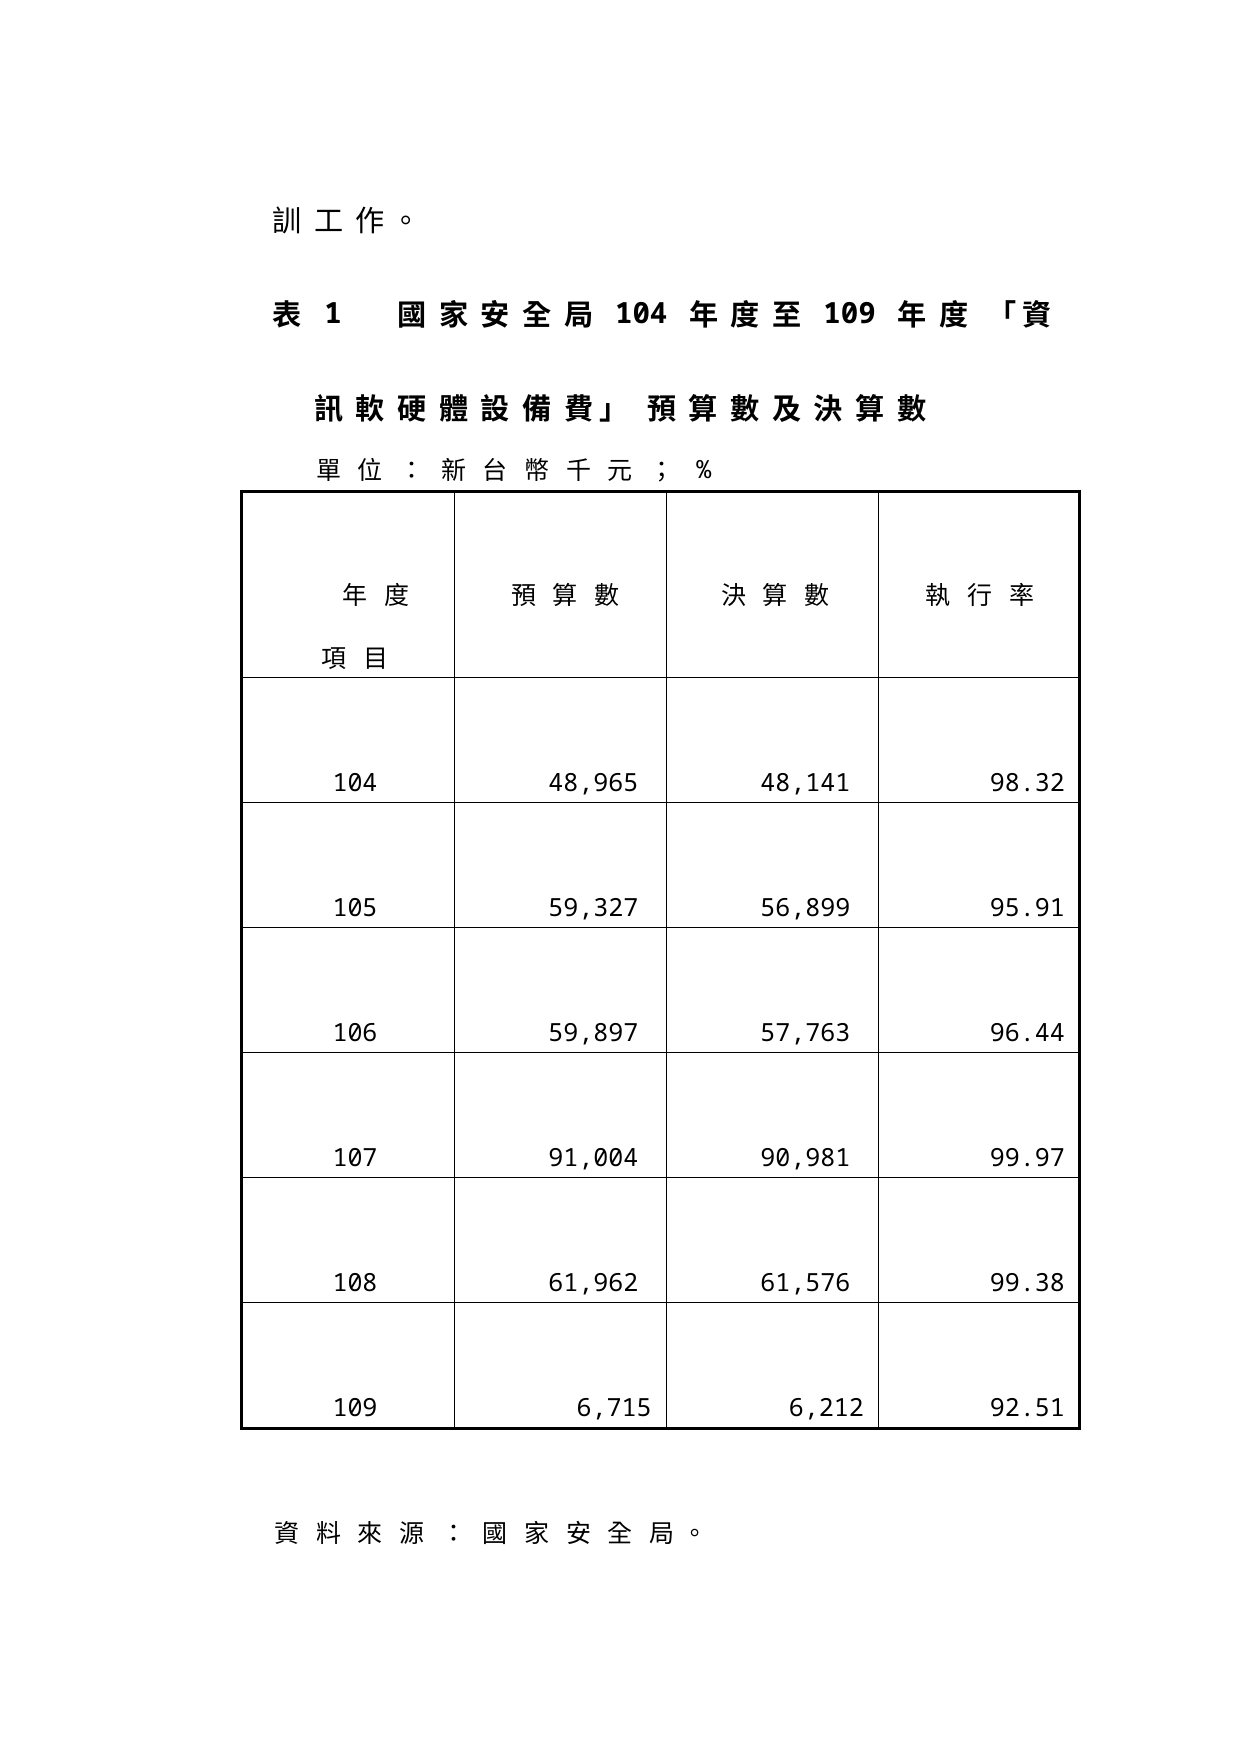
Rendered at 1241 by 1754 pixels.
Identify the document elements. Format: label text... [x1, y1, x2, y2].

table_cell 99.97 [879, 1053, 1078, 1177]
table_cell 95.91 [879, 803, 1078, 927]
table_cell 56,899 [667, 803, 878, 927]
table_cell 99.38 [879, 1178, 1078, 1302]
table_header 年度 項目 [243, 493, 454, 677]
table_cell 108 [243, 1178, 454, 1302]
text 表1 國家安全局104年度至109年度「資訊軟硬體設備費」預算數及決算數 單位：新台幣千元；% [227, 240, 1058, 490]
table_cell 105 [243, 803, 454, 927]
table_header 決算數 [667, 493, 878, 677]
table_cell 48,965 [455, 678, 666, 802]
table_cell 59,897 [455, 928, 666, 1052]
table_cell 104 [243, 678, 454, 802]
table_cell 91,004 [455, 1053, 666, 1177]
text 訓工作。 [242, 177, 1058, 240]
table_header 執行率 [879, 493, 1078, 677]
table_cell 109 [243, 1303, 454, 1427]
table_cell 59,327 [455, 803, 666, 927]
table_cell 107 [243, 1053, 454, 1177]
table_cell 98.32 [879, 678, 1078, 802]
table_cell 57,763 [667, 928, 878, 1052]
table_header 預算數 [455, 493, 666, 677]
table_cell 96.44 [879, 928, 1078, 1052]
text 資料來源：國家安全局。 [227, 1490, 1058, 1552]
table_cell 90,981 [667, 1053, 878, 1177]
table_cell 6,212 [667, 1303, 878, 1427]
table_cell 6,715 [455, 1303, 666, 1427]
table_cell 48,141 [667, 678, 878, 802]
table_cell 61,576 [667, 1178, 878, 1302]
table_cell 61,962 [455, 1178, 666, 1302]
table_cell 106 [243, 928, 454, 1052]
table_cell 92.51 [879, 1303, 1078, 1427]
